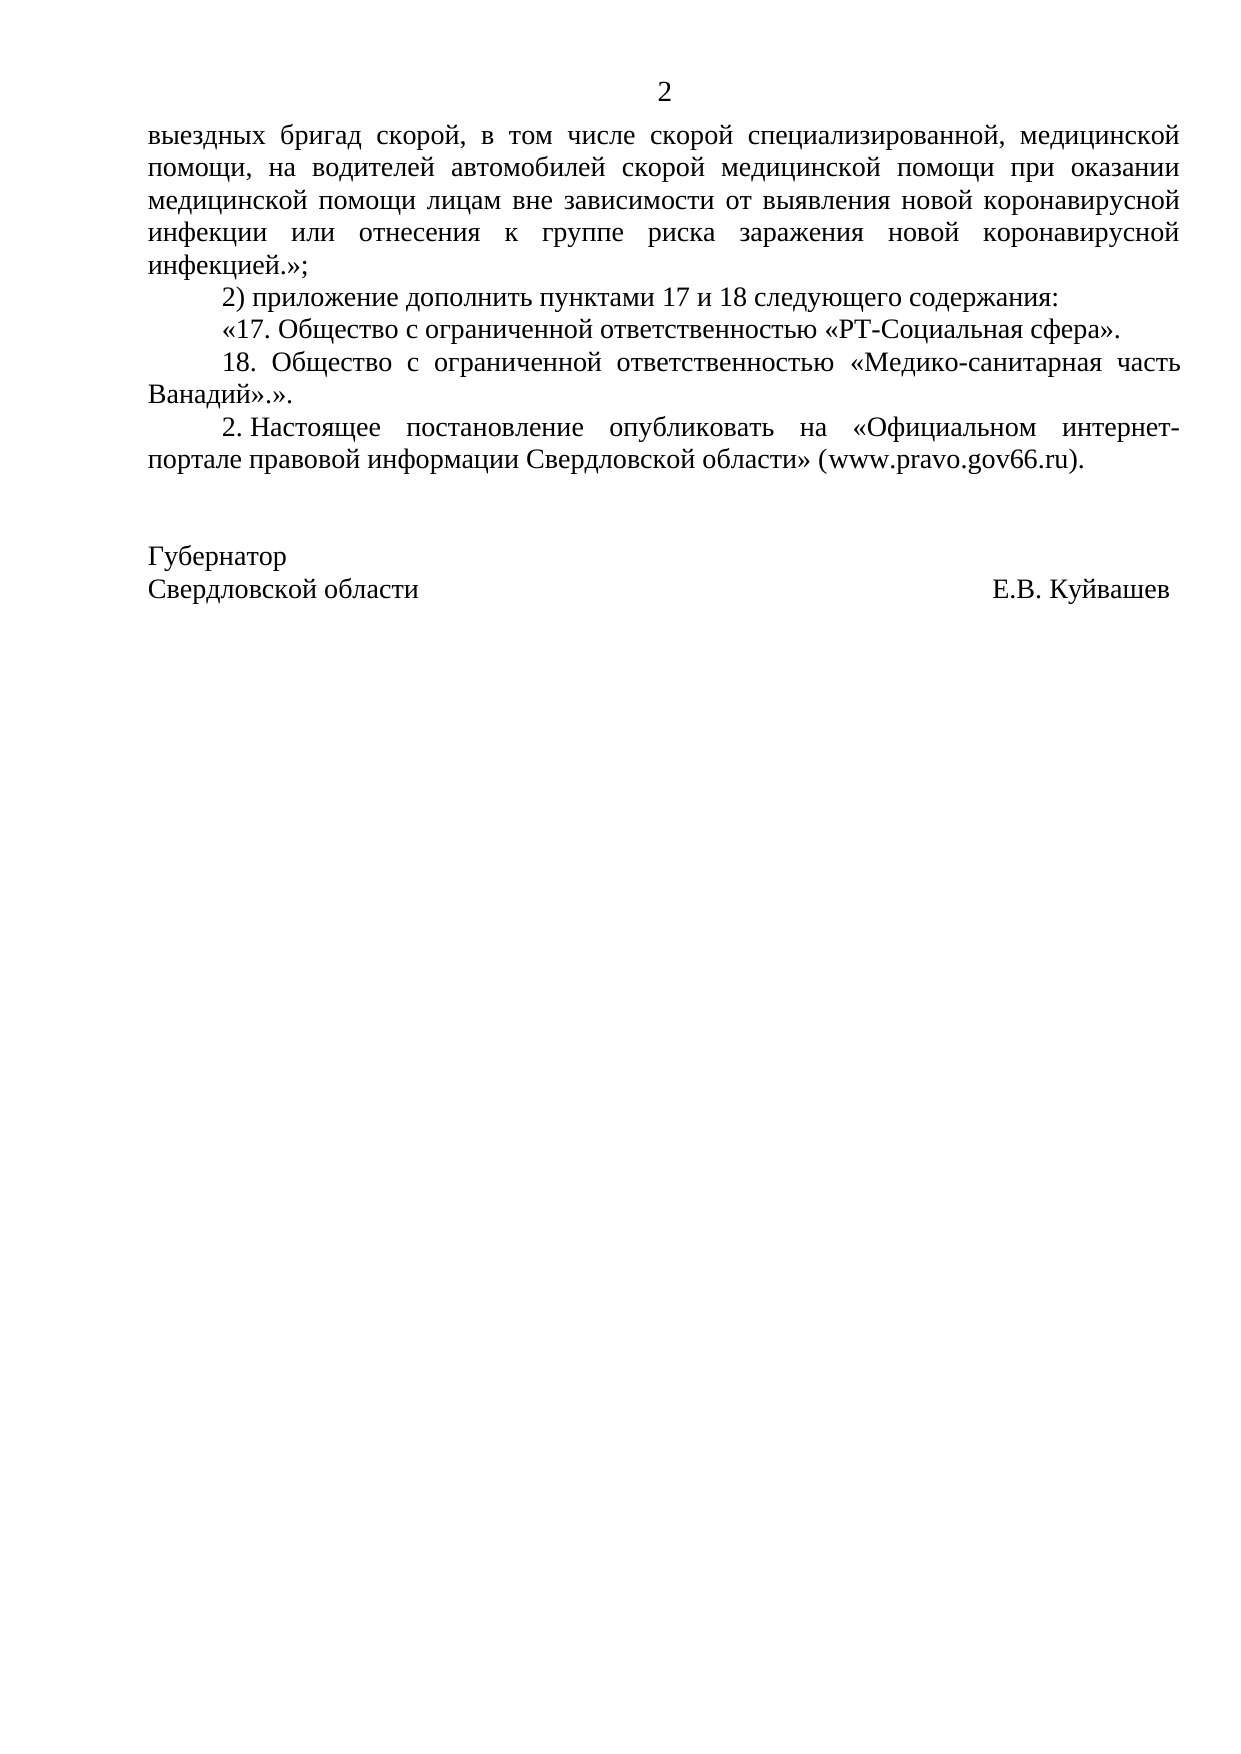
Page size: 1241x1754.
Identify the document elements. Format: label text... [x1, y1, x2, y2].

text 2. Настоящее постановление опубликовать на «Официальном интернет-портале правовой информации Свердловской области» (www.pravo.gov66.ru). [148, 410, 1181, 474]
table_header Губернатор Свердловской области [148, 507, 665, 604]
text 2) приложение дополнить пунктами 17 и 18 следующего содержания: [148, 280, 1181, 312]
text 18. Общество с ограниченной ответственностью «Медико-санитарная часть Ванадий».». [148, 345, 1181, 410]
text выездных бригад скорой, в том числе скорой специализированной, медицинской помощи, на водителей автомобилей скорой медицинской помощи при оказании медицинской помощи лицам вне зависимости от выявления новой коронавирусной инфекции или отнесения к группе риска заражения новой коронавирусной инфекцией.»; [148, 118, 1181, 280]
table_header Е.В. Куйвашев [665, 507, 1181, 604]
text «17. Общество с ограниченной ответственностью «РТ-Социальная сфера». [148, 312, 1181, 345]
